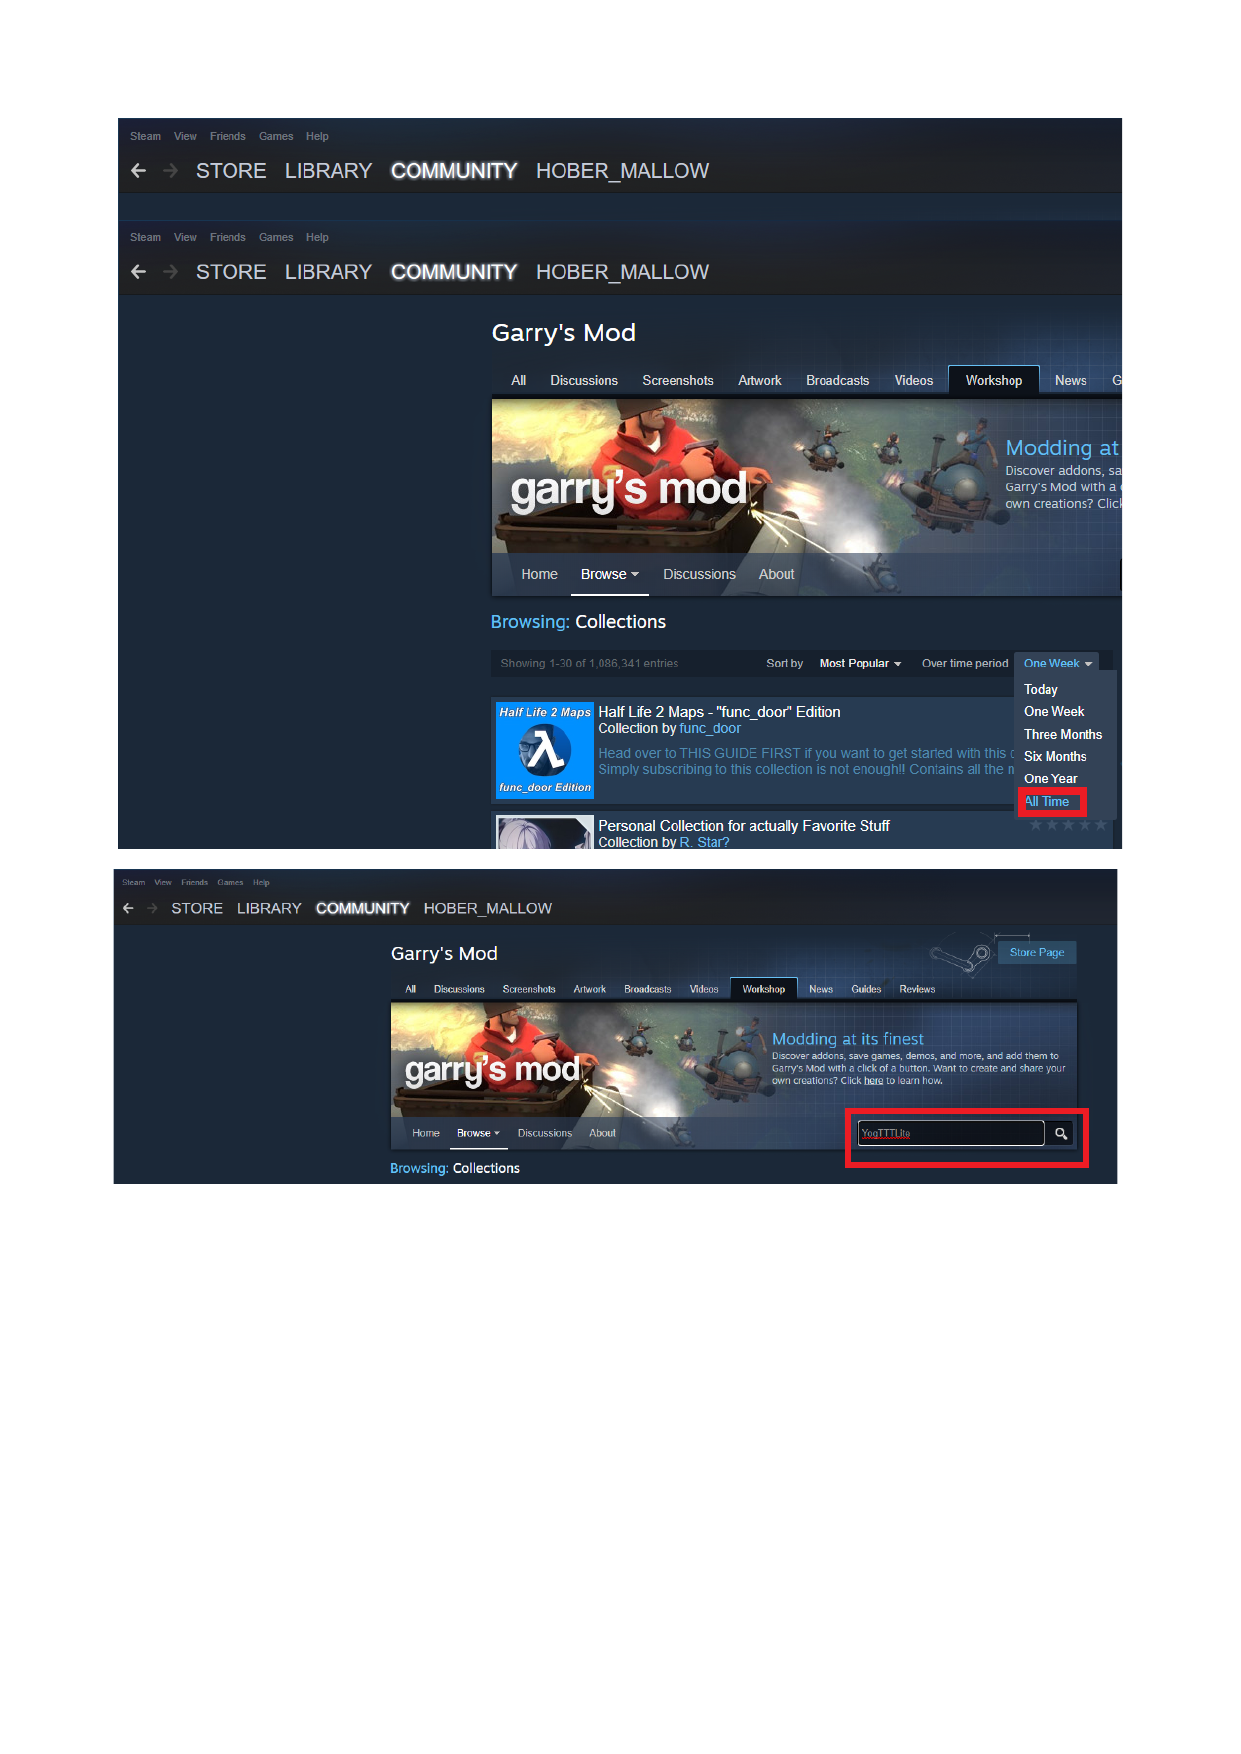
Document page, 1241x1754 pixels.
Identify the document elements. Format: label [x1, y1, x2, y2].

picture [113, 869, 1118, 1184]
picture [118, 118, 1123, 849]
